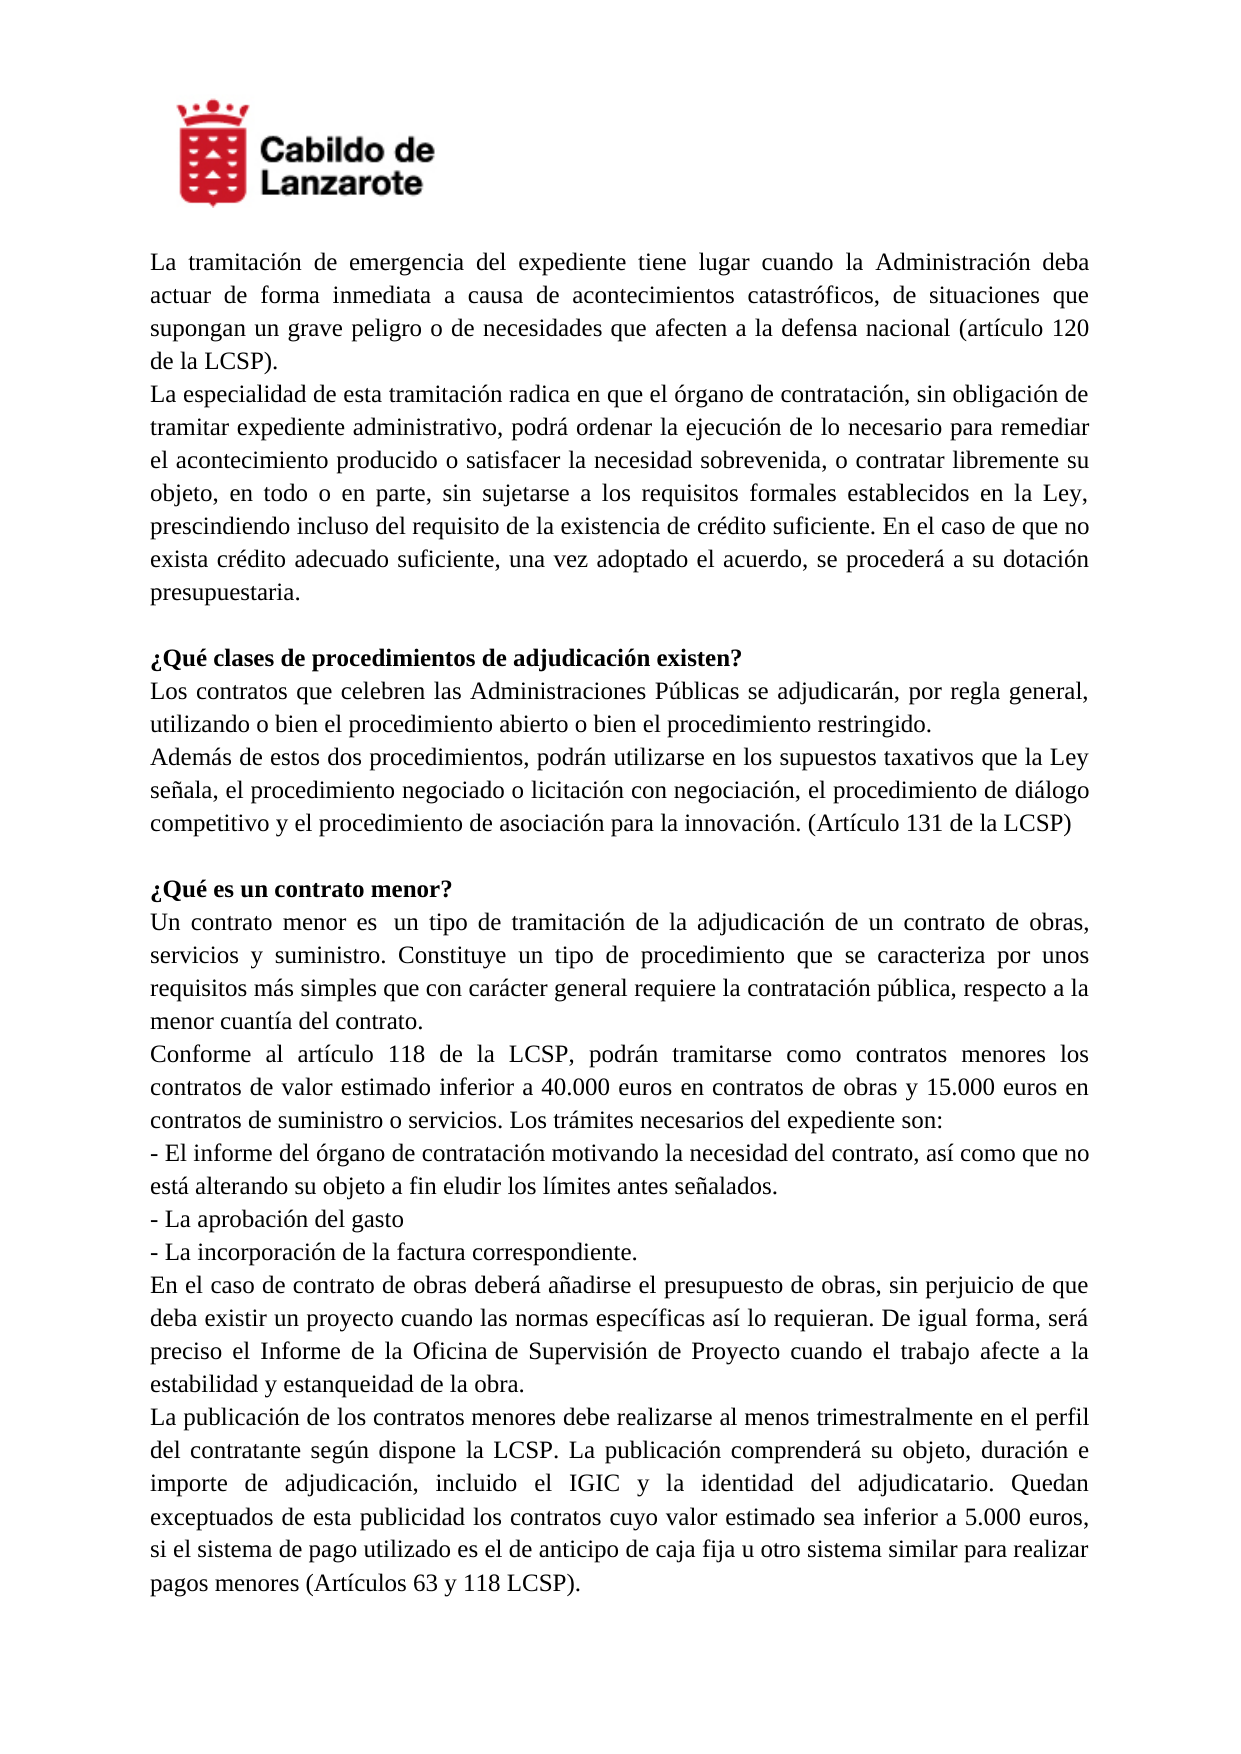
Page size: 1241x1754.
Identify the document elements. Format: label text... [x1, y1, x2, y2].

text Los contratos que celebren las Administraciones Públicas se adjudicarán, por regla general, utilizando o bien el procedimiento abierto o bien el procedimiento restringido. [150, 676, 1090, 738]
text - El informe del órgano de contratación motivando la necesidad del contrato, así como que no está alterando su objeto a fin eludir los límites antes señalados. [150, 1138, 1090, 1200]
text La especialidad de esta tramitación radica en que el órgano de contratación, sin obligación de tramitar expediente administrativo, podrá ordenar la ejecución de lo necesario para remediar el acontecimiento producido o satisfacer la necesidad sobrevenida, o contratar libremente su objeto, en todo o en parte, sin sujetarse a los requisitos formales establecidos en la Ley, prescindiendo incluso del requisito de la existencia de crédito suficiente. En el caso de que no exista crédito adecuado suficiente, una vez adoptado el acuerdo, se procederá a su dotación presupuestaria. [150, 379, 1090, 606]
text Conforme al artículo 118 de la LCSP, podrán tramitarse como contratos menores los contratos de valor estimado inferior a 40.000 euros en contratos de obras y 15.000 euros en contratos de suministro o servicios. Los trámites necesarios del expediente son: [150, 1039, 1090, 1134]
text - La incorporación de la factura correspondiente. [150, 1237, 1090, 1266]
text ¿Qué es un contrato menor? [150, 874, 1090, 903]
text La tramitación de emergencia del expediente tiene lugar cuando la Administración deba actuar de forma inmediata a causa de acontecimientos catastróficos, de situaciones que supongan un grave peligro o de necesidades que afecten a la defensa nacional (artículo 120 de la LCSP). [150, 247, 1090, 374]
text ¿Qué clases de procedimientos de adjudicación existen? [150, 643, 1090, 672]
picture [151, 94, 498, 208]
text En el caso de contrato de obras deberá añadirse el presupuesto de obras, sin perjuicio de que deba existir un proyecto cuando las normas específicas así lo requieran. De igual forma, será preciso el Informe de la Oficina de Supervisión de Proyecto cuando el trabajo afecte a la estabilidad y estanqueidad de la obra. [150, 1270, 1090, 1398]
text - La aprobación del gasto [150, 1204, 1090, 1233]
text La publicación de los contratos menores debe realizarse al menos trimestralmente en el perfil del contratante según dispone la LCSP. La publicación comprenderá su objeto, duración e importe de adjudicación, incluido el IGIC y la identidad del adjudicatario. Quedan exceptuados de esta publicidad los contratos cuyo valor estimado sea inferior a 5.000 euros, si el sistema de pago utilizado es el de anticipo de caja fija u otro sistema similar para realizar pagos menores (Artículos 63 y 118 LCSP). [150, 1402, 1090, 1596]
text Además de estos dos procedimientos, podrán utilizarse en los supuestos taxativos que la Ley señala, el procedimiento negociado o licitación con negociación, el procedimiento de diálogo competitivo y el procedimiento de asociación para la innovación. (Artículo 131 de la LCSP) [150, 742, 1090, 837]
text Un contrato menor es un tipo de tramitación de la adjudicación de un contrato de obras, servicios y suministro. Constituye un tipo de procedimiento que se caracteriza por unos requisitos más simples que con carácter general requiere la contratación pública, respecto a la menor cuantía del contrato. [150, 907, 1090, 1035]
